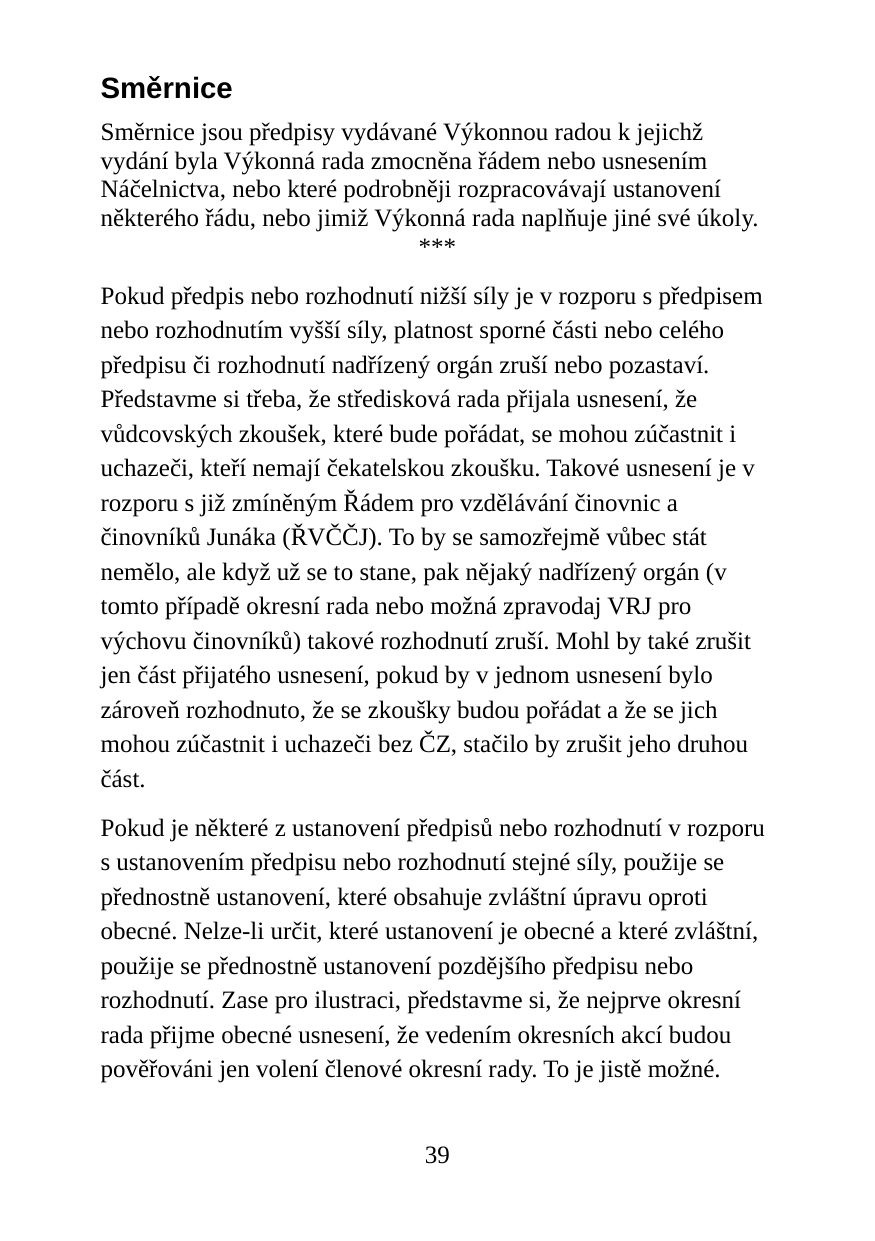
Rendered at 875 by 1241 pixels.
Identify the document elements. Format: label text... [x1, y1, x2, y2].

text Směrnice jsou předpisy vydávané Výkonnou radou k jejichž vydání byla Výkonná rada zmocněna řádem nebo usnesením Náčelnictva, nebo které podrobněji rozpracovávají ustanovení některého řádu, nebo jimiž Výkonná rada naplňuje jiné své úkoly. [100, 117, 774, 232]
text *** [100, 232, 774, 261]
text Pokud předpis nebo rozhodnutí nižší síly je v rozporu s předpisem nebo rozhodnutím vyšší síly, platnost sporné části nebo celého předpisu či rozhodnutí nadřízený orgán zruší nebo pozastaví. Představme si třeba, že středisková rada přijala usnesení, že vůdcovských zkoušek, které bude pořádat, se mohou zúčastnit i uchazeči, kteří nemají čekatelskou zkoušku. Takové usnesení je v rozporu s již zmíněným Řádem pro vzdělávání činovnic a činovníků Junáka (ŘVČČJ). To by se samozřejmě vůbec stát nemělo, ale když už se to stane, pak nějaký nadřízený orgán (v tomto případě okresní rada nebo možná zpravodaj VRJ pro výchovu činovníků) takové rozhodnutí zruší. Mohl by také zrušit jen část přijatého usnesení, pokud by v jednom usnesení bylo zároveň rozhodnuto, že se zkoušky budou pořádat a že se jich mohou zúčastnit i uchazeči bez ČZ, stačilo by zrušit jeho druhou část. [100, 281, 774, 793]
text Pokud je některé z ustanovení předpisů nebo rozhodnutí v rozporu s ustanovením předpisu nebo rozhodnutí stejné síly, použije se přednostně ustanovení, které obsahuje zvláštní úpravu oproti obecné. Nelze-li určit, které ustanovení je obecné a které zvláštní, použije se přednostně ustanovení pozdějšího předpisu nebo rozhodnutí. Zase pro ilustraci, představme si, že nejprve okresní rada přijme obecné usnesení, že vedením okresních akcí budou pověřováni jen volení členové okresní rady. To je jistě možné. [100, 813, 774, 1083]
subtitle Směrnice [100, 71, 774, 104]
